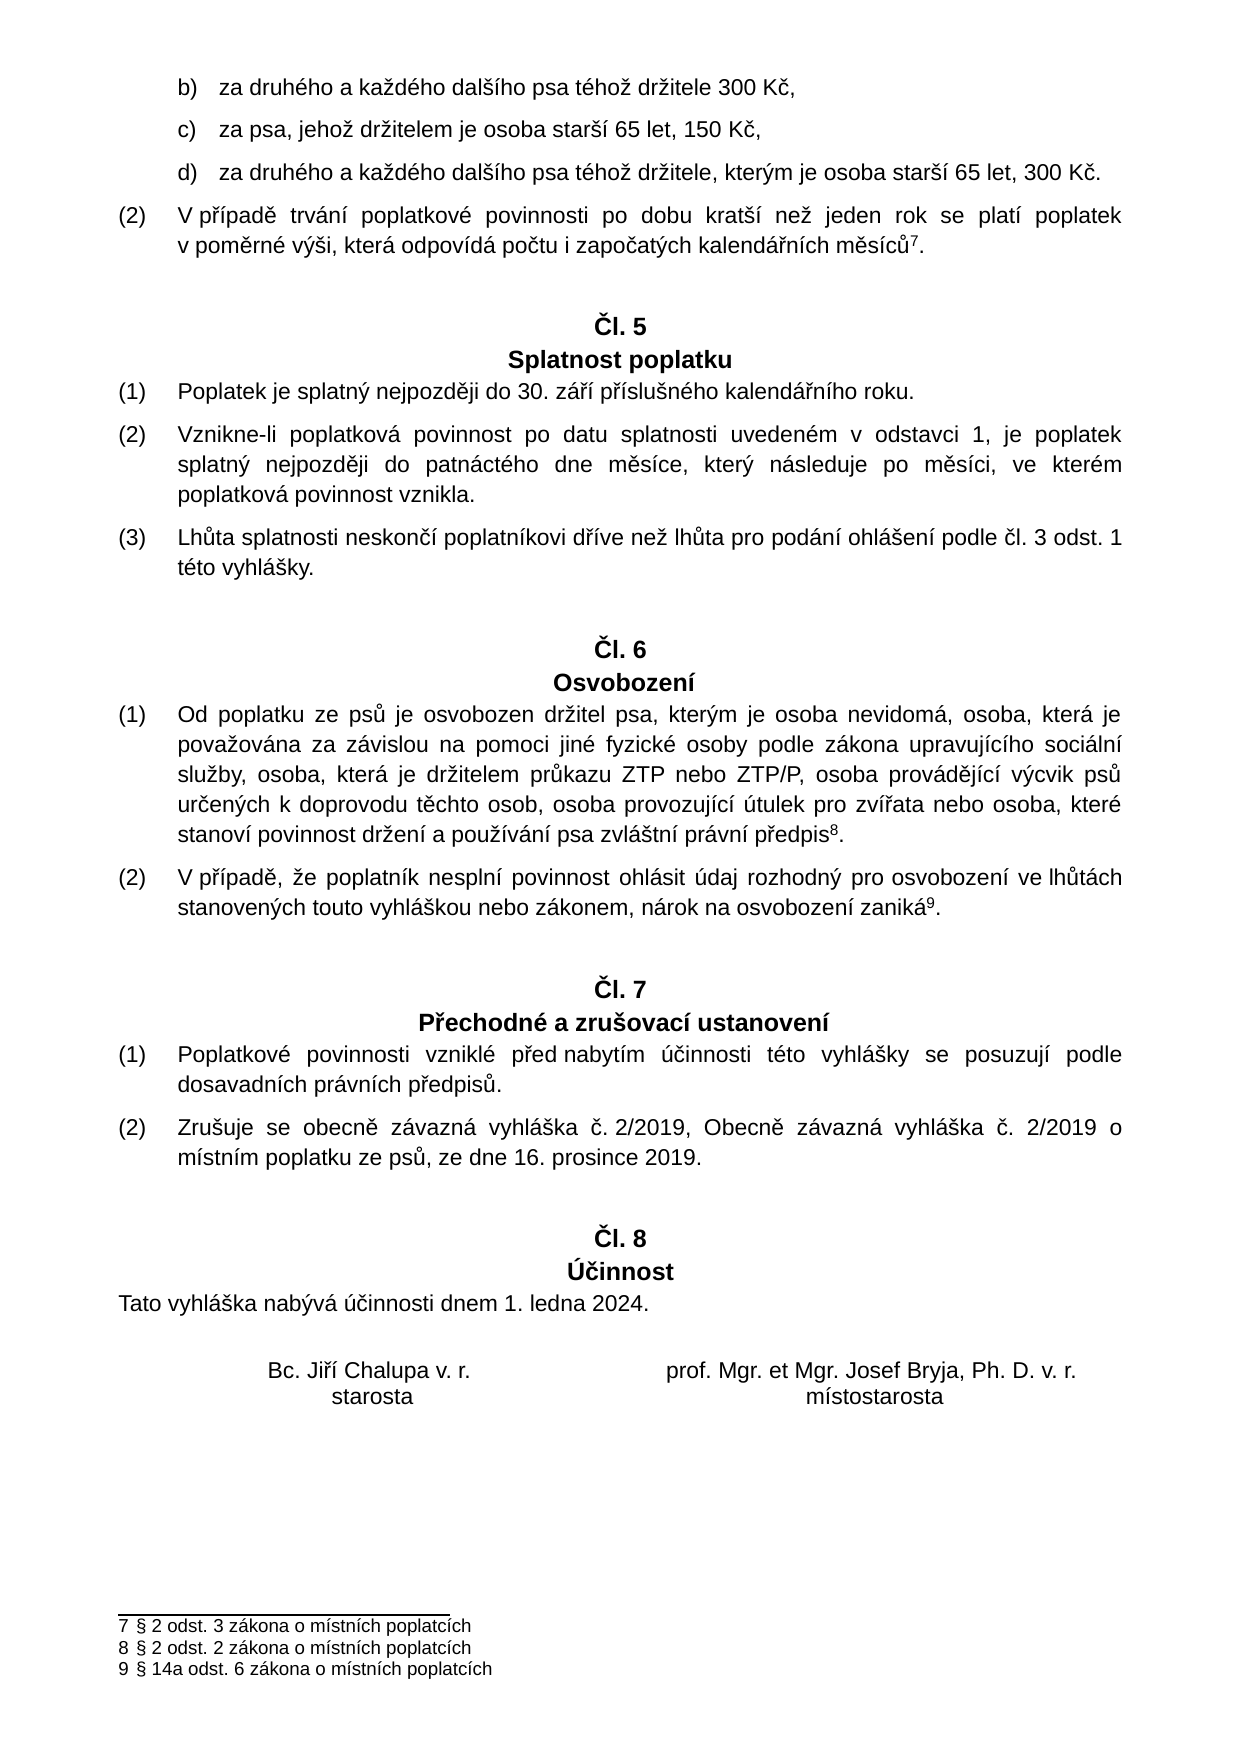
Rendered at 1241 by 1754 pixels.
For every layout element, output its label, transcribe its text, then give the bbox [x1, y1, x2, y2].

table_header Bc. Jiří Chalupa v. r. starosta [118, 1333, 620, 1415]
subtitle Čl. 8 Účinnost [118, 1224, 1122, 1286]
list Od poplatku ze psů je osvobozen držitel psa, kterým je osoba nevidomá, osoba, která je považována za závislou na pomoci jiné fyzické osoby podle zákona upravujícího sociální služby, osoba, která je držitelem průkazu ZTP nebo ZTP/P, osoba provádějící výcvik psů určených k doprovodu těchto osob, osoba provozující útulek pro zvířata nebo osoba, které stanoví povinnost držení a používání psa zvláštní právní předpis. [118, 701, 1122, 848]
list Poplatkové povinnosti vzniklé před nabytím účinnosti této vyhlášky se posuzují podle dosavadních právních předpisů. [118, 1041, 1122, 1097]
list V případě, že poplatník nesplní povinnost ohlásit údaj rozhodný pro osvobození ve lhůtách stanovených touto vyhláškou nebo zákonem, nárok na osvobození zaniká. [118, 864, 1122, 921]
list za psa, jehož držitelem je osoba starší 65 let, 150 Kč, [177, 116, 1122, 143]
list V případě trvání poplatkové povinnosti po dobu kratší než jeden rok se platí poplatek v poměrné výši, která odpovídá počtu i započatých kalendářních měsíců. [118, 202, 1122, 258]
list Vznikne-li poplatková povinnost po datu splatnosti uvedeném v odstavci 1, je poplatek splatný nejpozději do patnáctého dne měsíce, který následuje po měsíci, ve kterém poplatková povinnost vznikla. [118, 421, 1122, 508]
subtitle Čl. 6 Osvobození [118, 634, 1122, 696]
list § 2 odst. 2 zákona o místních poplatcích [118, 1637, 1122, 1658]
list Poplatek je splatný nejpozději do 30. září příslušného kalendářního roku. [118, 378, 1122, 405]
list Zrušuje se obecně závazná vyhláška č. 2/2019, Obecně závazná vyhláška č. 2/2019 o místním poplatku ze psů, ze dne 16. prosince 2019. [118, 1113, 1122, 1170]
subtitle Čl. 7 Přechodné a zrušovací ustanovení [118, 974, 1122, 1036]
list § 14a odst. 6 zákona o místních poplatcích [118, 1658, 1122, 1680]
table_header prof. Mgr. et Mgr. Josef Bryja, Ph. D. v. r. místostarosta [620, 1333, 1122, 1415]
list za druhého a každého dalšího psa téhož držitele 300 Kč, [177, 74, 1122, 100]
list § 2 odst. 3 zákona o místních poplatcích [118, 1615, 1122, 1637]
subtitle Čl. 5 Splatnost poplatku [118, 312, 1122, 374]
text Tato vyhláška nabývá účinnosti dnem 1. ledna 2024. [118, 1290, 1122, 1316]
list Lhůta splatnosti neskončí poplatníkovi dříve než lhůta pro podání ohlášení podle čl. 3 odst. 1 této vyhlášky. [118, 524, 1122, 581]
list za druhého a každého dalšího psa téhož držitele, kterým je osoba starší 65 let, 300 Kč. [177, 159, 1122, 186]
